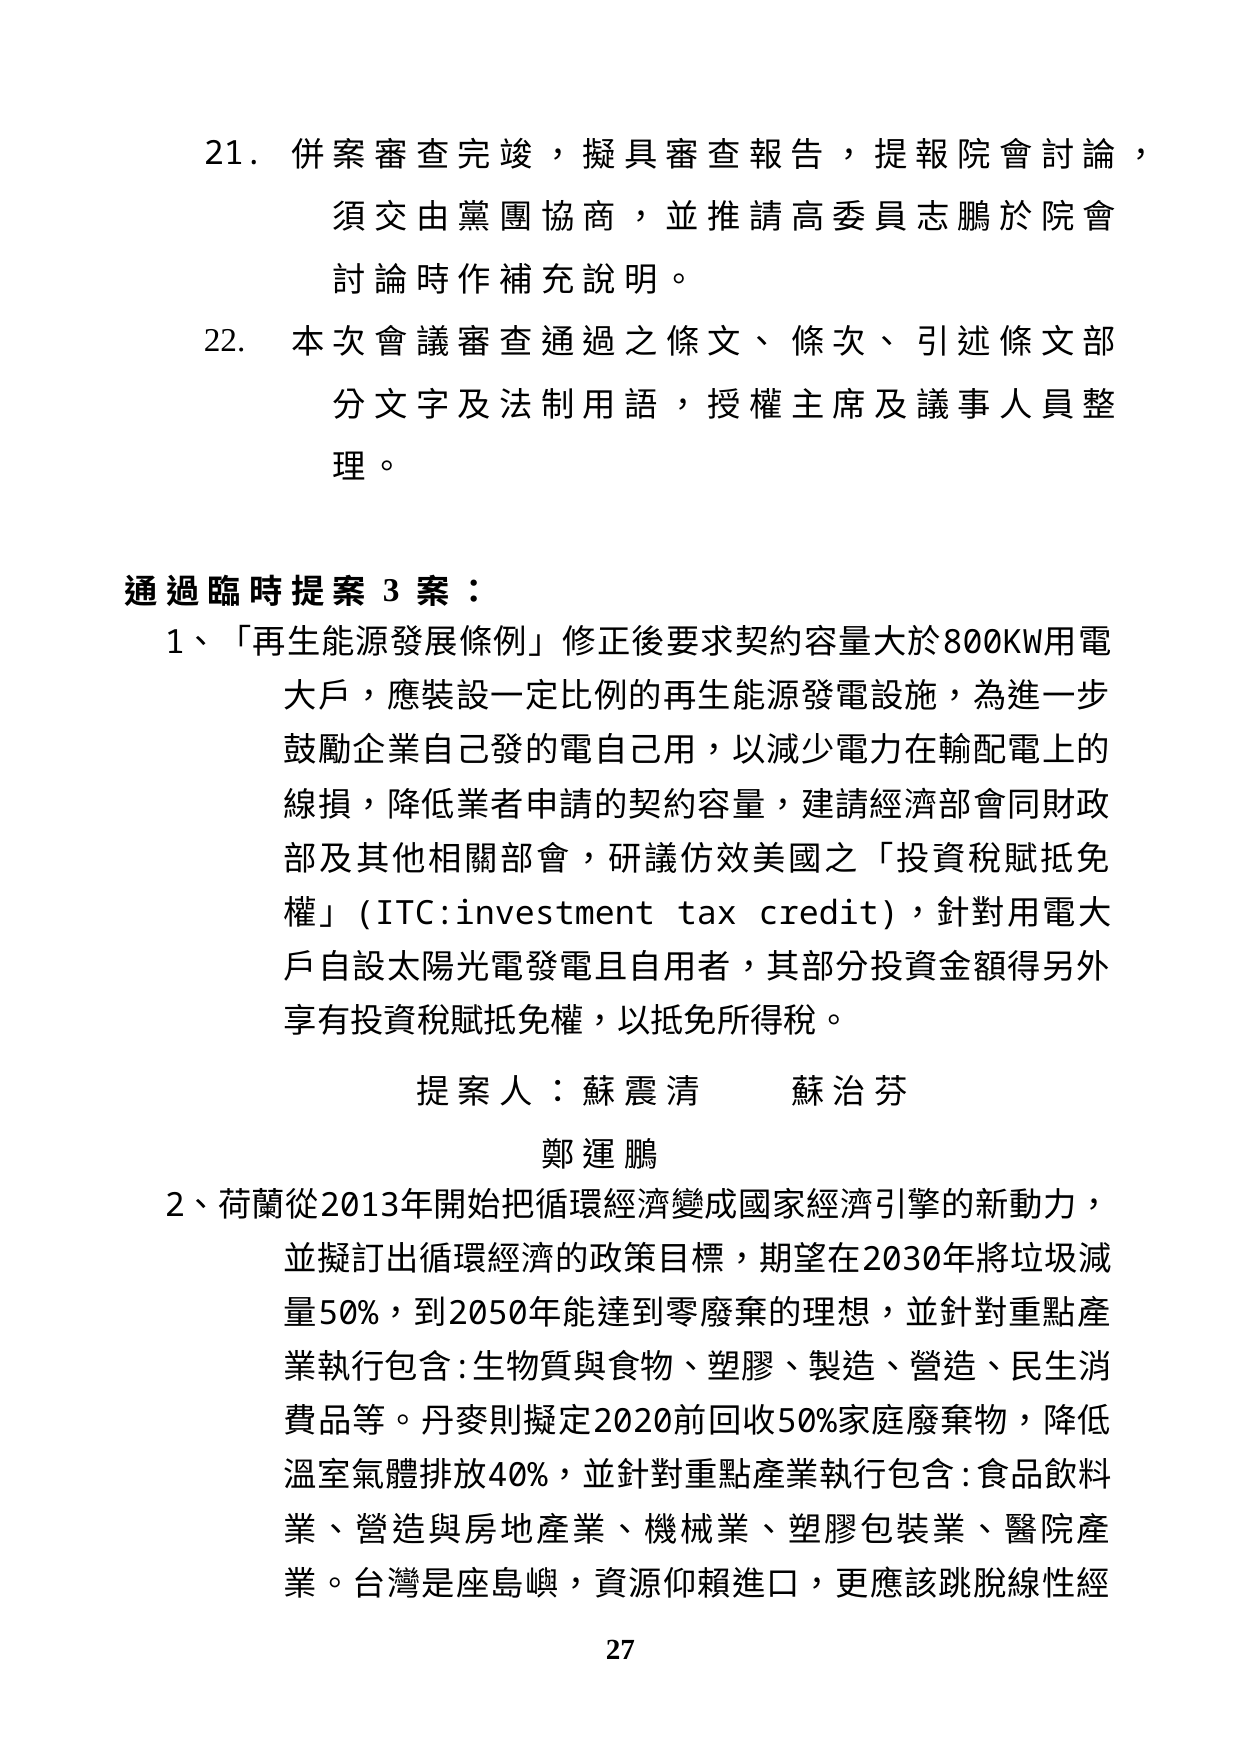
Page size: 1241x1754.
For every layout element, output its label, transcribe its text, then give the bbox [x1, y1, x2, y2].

list 本次會議審查通過之條文、條次、引述條文部分文字及法制用語，授權主席及議事人員整理。 [179, 298, 1120, 485]
text 提案人：蘇震清 蘇治芬 鄭運鵬 [397, 1048, 1016, 1173]
text 通過臨時提案3案： [120, 548, 1120, 610]
list 併案審查完竣，擬具審查報告，提報院會討論，須交由黨團協商，並推請高委員志鵬於院會討論時作補充說明。 [179, 110, 1120, 298]
list 「再生能源發展條例」修正後要求契約容量大於800KW用電大戶，應裝設一定比例的再生能源發電設施，為進一步鼓勵企業自己發的電自己用，以減少電力在輸配電上的線損，降低業者申請的契約容量，建請經濟部會同財政部及其他相關部會，研議仿效美國之「投資稅賦抵免權」(ITC:investment tax credit)，針對用電大戶自設太陽光電發電且自用者，其部分投資金額得另外享有投資稅賦抵免權，以抵免所得稅。 [164, 610, 1111, 1043]
list 荷蘭從2013年開始把循環經濟變成國家經濟引擎的新動力，並擬訂出循環經濟的政策目標，期望在2030年將垃圾減量50%，到2050年能達到零廢棄的理想，並針對重點產業執行包含:生物質與食物、塑膠、製造、營造、民生消費品等。丹麥則擬定2020前回收50%家庭廢棄物，降低溫室氣體排放40%，並針對重點產業執行包含:食品飲料業、營造與房地產業、機械業、塑膠包裝業、醫院產業。台灣是座島嶼，資源仰賴進口，更應該跳脫線性經 [164, 1173, 1111, 1606]
